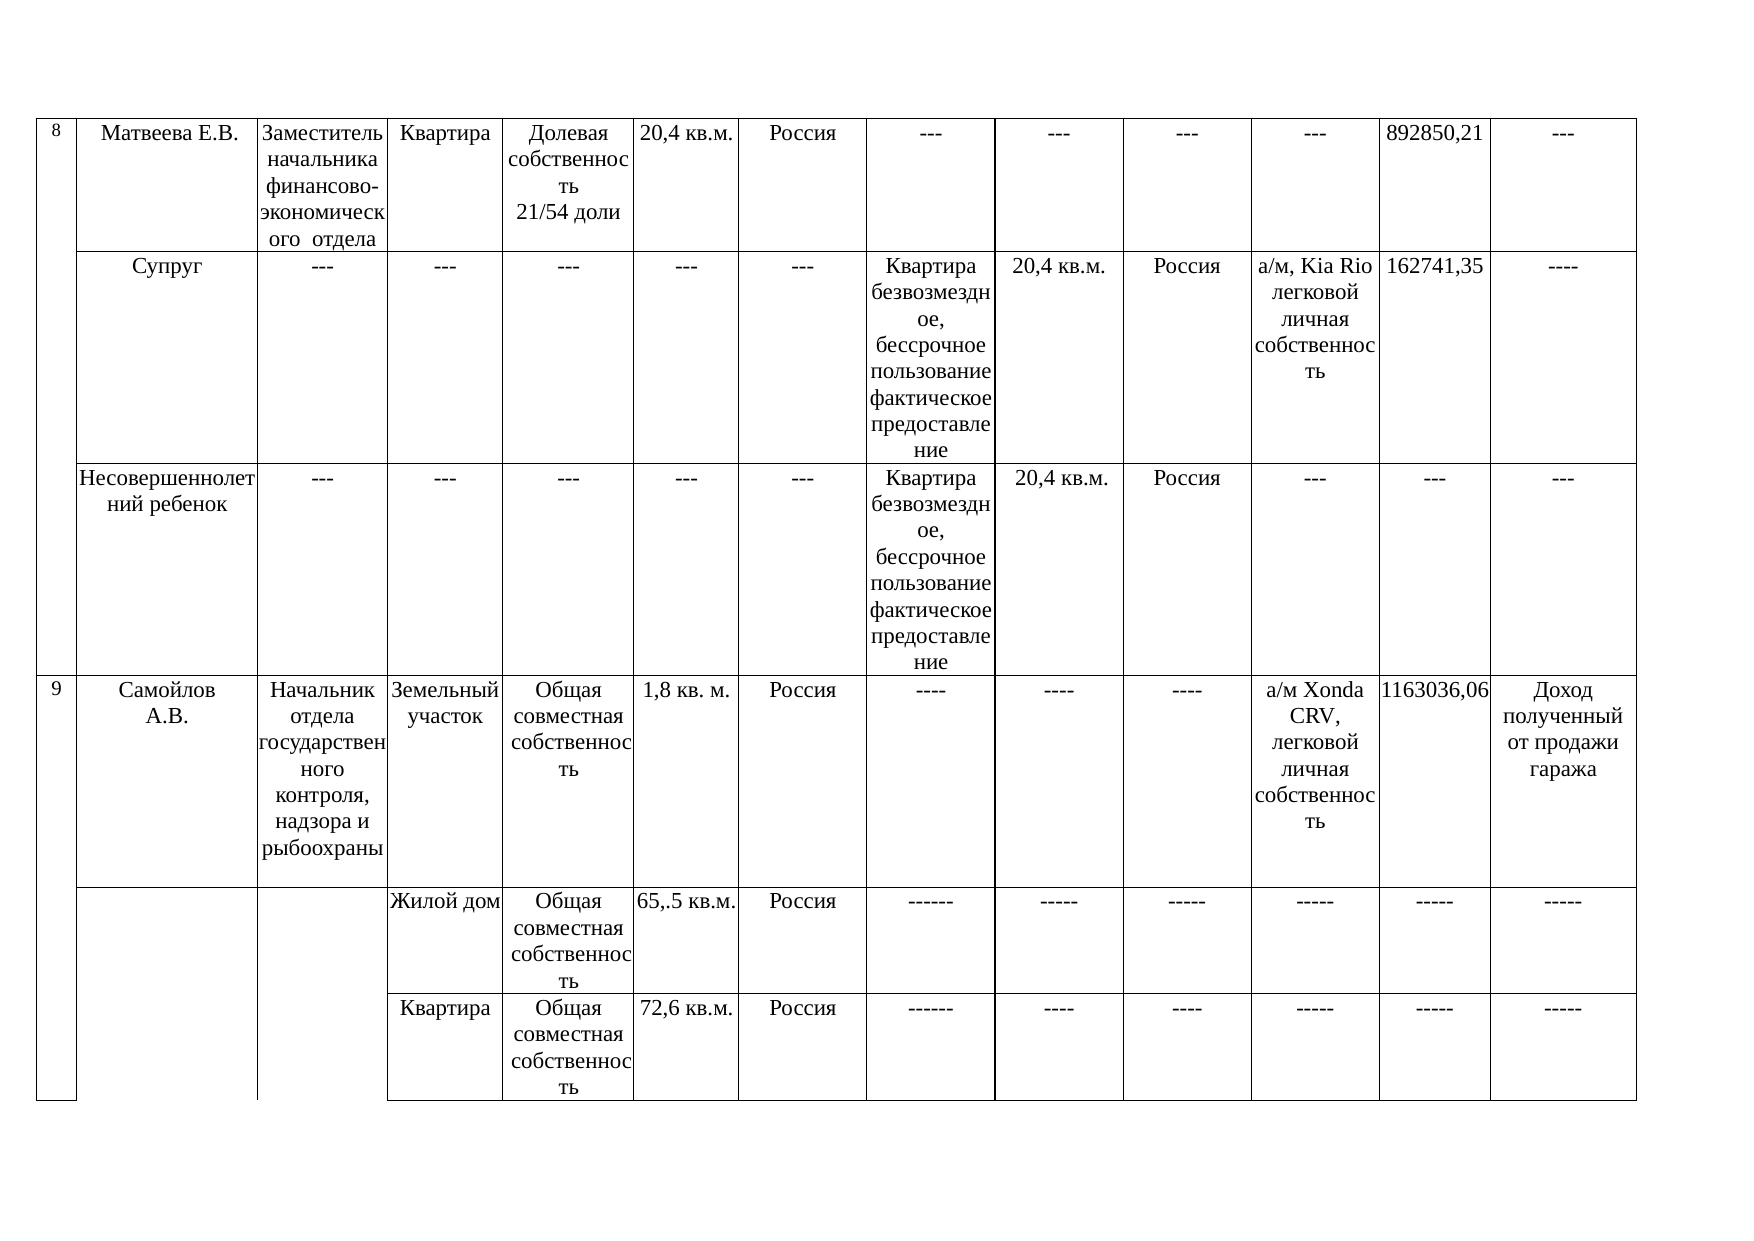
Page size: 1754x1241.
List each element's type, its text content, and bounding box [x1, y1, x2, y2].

table_cell Квартира безвозмездное, бессрочное пользование фактическое предоставление [867, 252, 994, 463]
table_cell Земельный участок [388, 676, 502, 887]
table_cell 162741,35 [1380, 252, 1490, 463]
table_cell Жилой дом [388, 888, 502, 993]
table_cell --- [258, 252, 387, 463]
table_cell --- [503, 464, 633, 675]
table_cell --- [388, 464, 502, 675]
table_cell Общая совместная собственность [503, 888, 633, 993]
table_cell ---- [1124, 994, 1251, 1099]
table_cell а/м Xonda CRV, легковой личная собственность [1252, 676, 1379, 887]
table_cell Заместитель начальника финансово-экономического отдела [258, 119, 387, 251]
table_cell Несовершеннолетний ребенок [77, 464, 257, 675]
table_cell 20,4 кв.м. [996, 252, 1123, 463]
table_cell Россия [739, 119, 866, 251]
table_cell Россия [739, 676, 866, 887]
table_cell ---- [996, 994, 1123, 1099]
table_cell Долевая собственность 21/54 доли [503, 119, 633, 251]
table_cell Россия [739, 994, 866, 1099]
table_cell --- [1380, 464, 1490, 675]
table_cell ----- [1491, 888, 1636, 993]
table_cell [77, 888, 257, 1099]
table_cell --- [503, 252, 633, 463]
table_cell --- [867, 119, 994, 251]
table_cell --- [996, 119, 1123, 251]
table_cell 20,4 кв.м. [996, 464, 1123, 675]
table_cell ------ [867, 888, 994, 993]
table_cell ------ [867, 994, 994, 1099]
table_cell --- [739, 252, 866, 463]
table_cell Общая совместная собственность [503, 676, 633, 887]
table_cell 1163036,06 [1380, 676, 1490, 887]
table_cell Квартира [388, 994, 502, 1099]
table_cell 65,.5 кв.м. [634, 888, 738, 993]
table_cell 1,8 кв. м. [634, 676, 738, 887]
table_cell 20,4 кв.м. [634, 119, 738, 251]
table_cell Квартира безвозмездное, бессрочное пользование фактическое предоставление [867, 464, 994, 675]
table_cell 8 [37, 119, 76, 675]
table_cell --- [634, 252, 738, 463]
table_cell --- [1124, 119, 1251, 251]
table_cell Начальник отдела государственного контроля, надзора и рыбоохраны [258, 676, 387, 887]
table_cell Квартира [388, 119, 502, 251]
table_cell ----- [1124, 888, 1251, 993]
table_cell Доход полученный от продажи гаража [1491, 676, 1636, 887]
table_cell 72,6 кв.м. [634, 994, 738, 1099]
table_cell ----- [1491, 994, 1636, 1099]
table_cell ---- [867, 676, 994, 887]
table_cell --- [1252, 119, 1379, 251]
table_cell ----- [996, 888, 1123, 993]
table_cell --- [739, 464, 866, 675]
table_cell --- [1252, 464, 1379, 675]
table_cell --- [1491, 119, 1636, 251]
table_cell ----- [1380, 994, 1490, 1099]
table_cell Самойлов А.В. [77, 676, 257, 887]
table_cell --- [258, 464, 387, 675]
table_cell 892850,21 [1380, 119, 1490, 251]
table_cell Общая совместная собственность [503, 994, 633, 1099]
table_cell Супруг [77, 252, 257, 463]
table_cell [258, 888, 387, 1099]
table_cell Матвеева Е.В. [77, 119, 257, 251]
table_cell ----- [1252, 888, 1379, 993]
table_cell ----- [1380, 888, 1490, 993]
table_cell --- [1491, 464, 1636, 675]
table_cell Россия [739, 888, 866, 993]
table_cell ---- [1124, 676, 1251, 887]
table_cell ----- [1252, 994, 1379, 1099]
table_cell Россия [1124, 464, 1251, 675]
table_cell а/м, Kia Rio легковой личная собственность [1252, 252, 1379, 463]
table_cell Россия [1124, 252, 1251, 463]
table_cell ---- [996, 676, 1123, 887]
table_cell 9 [37, 676, 76, 1099]
table_cell --- [388, 252, 502, 463]
table_cell --- [634, 464, 738, 675]
table_cell ---- [1491, 252, 1636, 463]
